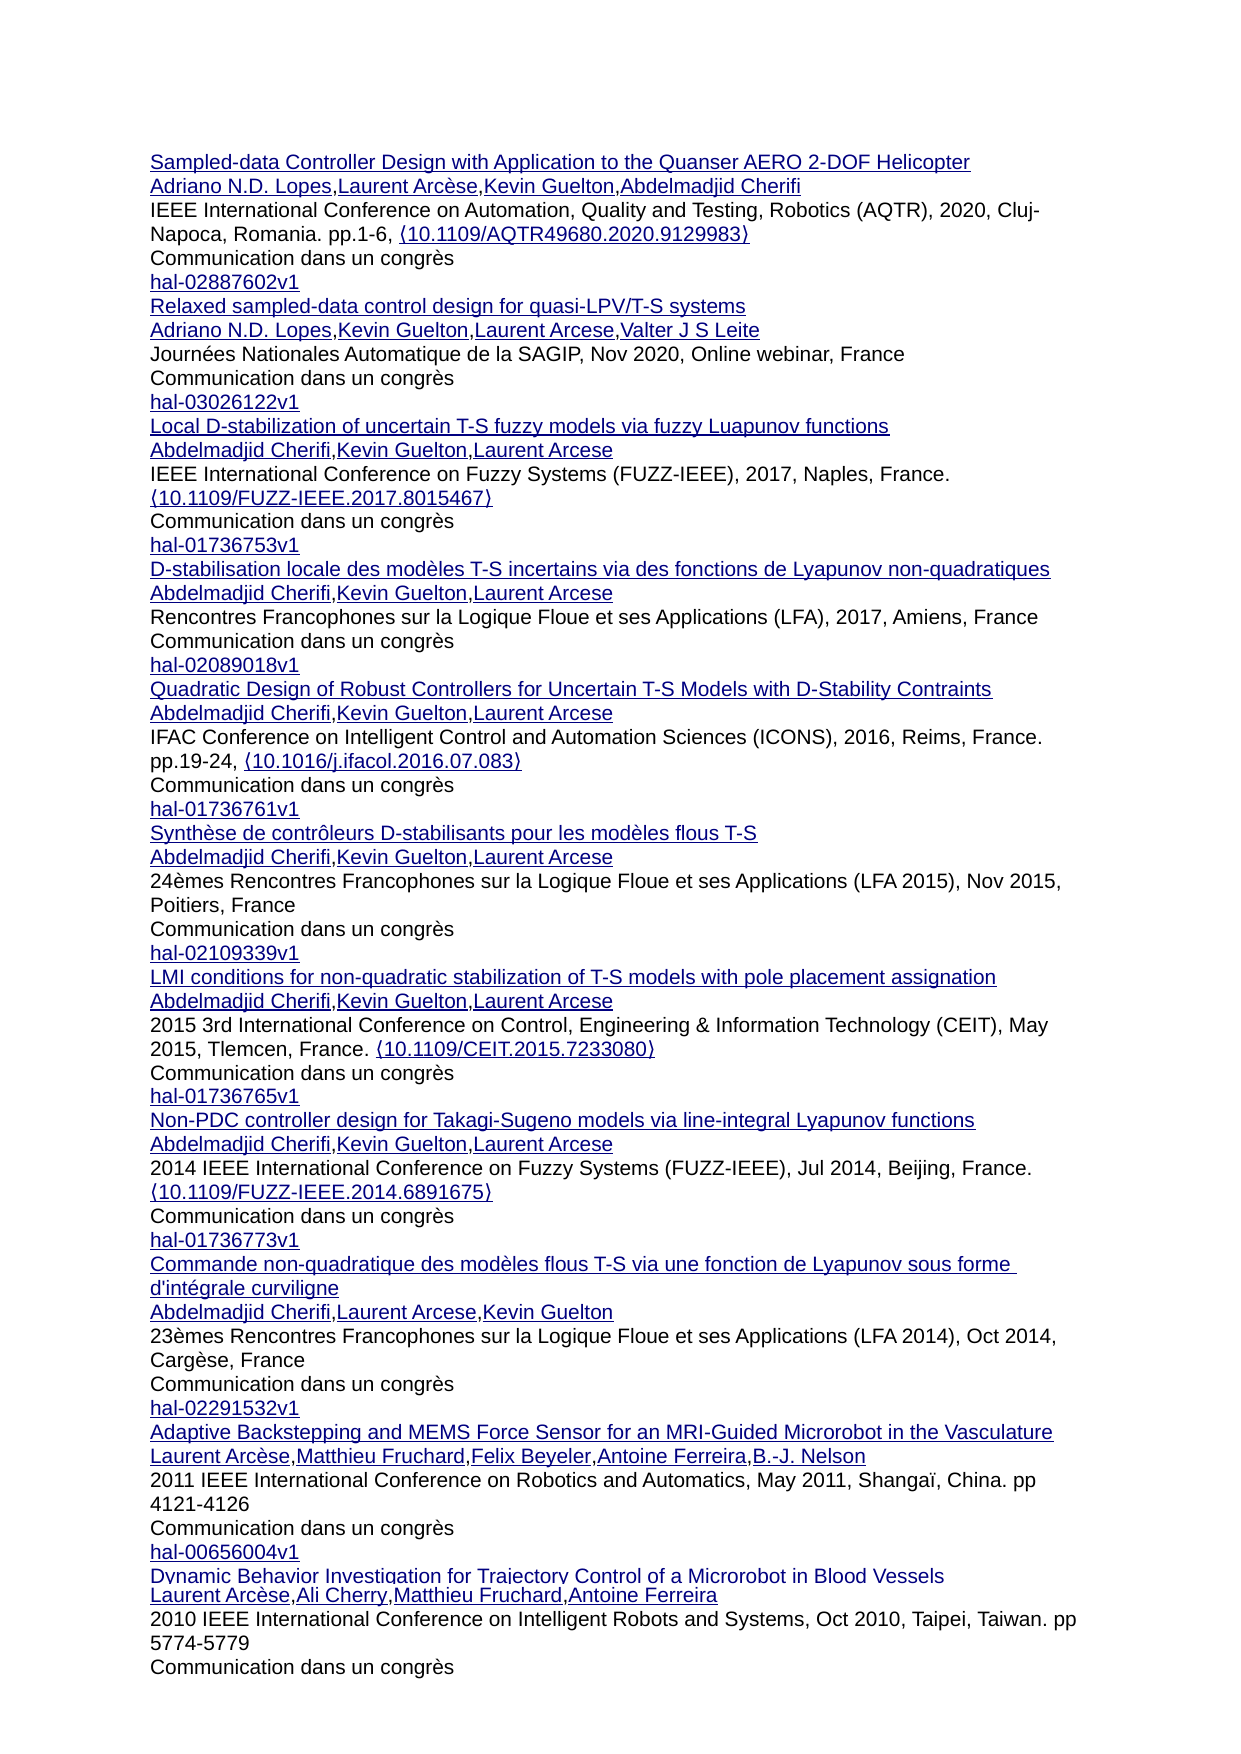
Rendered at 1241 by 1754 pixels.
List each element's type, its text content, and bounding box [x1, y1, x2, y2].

table_cell Relaxed sampled-data control design for quasi-LPV/T-S systems Adriano N.D. Lopes,Kevin Guelton,Laurent Arcese,Valter J S Leite Journées Nationales Automatique de la SAGIP, Nov 2020, Online webinar, France Communication dans un congrès hal-03026122v1 [150, 294, 1090, 413]
table_cell Local D-stabilization of uncertain T-S fuzzy models via fuzzy Luapunov functions Abdelmadjid Cherifi,Kevin Guelton,Laurent Arcese IEEE International Conference on Fuzzy Systems (FUZZ-IEEE), 2017, Naples, France. ⟨10.1109/FUZZ-IEEE.2017.8015467⟩ Communication dans un congrès hal-01736753v1 [150, 414, 1090, 557]
table_cell Dynamic Behavior Investigation for Trajectory Control of a Microrobot in Blood Vessels Laurent Arcèse,Ali Cherry,Matthieu Fruchard,Antoine Ferreira 2010 IEEE International Conference on Intelligent Robots and Systems, Oct 2010, Taipei, Taiwan. pp 5774-5779 Communication dans un congrès [150, 1564, 1090, 1679]
table_cell Synthèse de contrôleurs D-stabilisants pour les modèles flous T-S Abdelmadjid Cherifi,Kevin Guelton,Laurent Arcese 24èmes Rencontres Francophones sur la Logique Floue et ses Applications (LFA 2015), Nov 2015, Poitiers, France Communication dans un congrès hal-02109339v1 [150, 821, 1090, 964]
table_cell Adaptive Backstepping and MEMS Force Sensor for an MRI-Guided Microrobot in the Vasculature Laurent Arcèse,Matthieu Fruchard,Felix Beyeler,Antoine Ferreira,B.-J. Nelson 2011 IEEE International Conference on Robotics and Automatics, May 2011, Shangaï, China. pp 4121-4126 Communication dans un congrès hal-00656004v1 [150, 1420, 1090, 1563]
table_cell Sampled-data Controller Design with Application to the Quanser AERO 2-DOF Helicopter Adriano N.D. Lopes,Laurent Arcèse,Kevin Guelton,Abdelmadjid Cherifi IEEE International Conference on Automation, Quality and Testing, Robotics (AQTR), 2020, Cluj-Napoca, Romania. pp.1-6, ⟨10.1109/AQTR49680.2020.9129983⟩ Communication dans un congrès hal-02887602v1 [150, 150, 1090, 294]
table_cell D-stabilisation locale des modèles T-S incertains via des fonctions de Lyapunov non-quadratiques Abdelmadjid Cherifi,Kevin Guelton,Laurent Arcese Rencontres Francophones sur la Logique Floue et ses Applications (LFA), 2017, Amiens, France Communication dans un congrès hal-02089018v1 [150, 557, 1090, 677]
table_cell Non-PDC controller design for Takagi-Sugeno models via line-integral Lyapunov functions Abdelmadjid Cherifi,Kevin Guelton,Laurent Arcese 2014 IEEE International Conference on Fuzzy Systems (FUZZ-IEEE), Jul 2014, Beijing, France. ⟨10.1109/FUZZ-IEEE.2014.6891675⟩ Communication dans un congrès hal-01736773v1 [150, 1108, 1090, 1252]
table_cell Quadratic Design of Robust Controllers for Uncertain T-S Models with D-Stability Contraints Abdelmadjid Cherifi,Kevin Guelton,Laurent Arcese IFAC Conference on Intelligent Control and Automation Sciences (ICONS), 2016, Reims, France. pp.19-24, ⟨10.1016/j.ifacol.2016.07.083⟩ Communication dans un congrès hal-01736761v1 [150, 677, 1090, 821]
table_cell LMI conditions for non-quadratic stabilization of T-S models with pole placement assignation Abdelmadjid Cherifi,Kevin Guelton,Laurent Arcese 2015 3rd International Conference on Control, Engineering & Information Technology (CEIT), May 2015, Tlemcen, France. ⟨10.1109/CEIT.2015.7233080⟩ Communication dans un congrès hal-01736765v1 [150, 965, 1090, 1108]
table_cell Commande non-quadratique des modèles flous T-S via une fonction de Lyapunov sous forme d'intégrale curviligne Abdelmadjid Cherifi,Laurent Arcese,Kevin Guelton 23èmes Rencontres Francophones sur la Logique Floue et ses Applications (LFA 2014), Oct 2014, Cargèse, France Communication dans un congrès hal-02291532v1 [150, 1252, 1090, 1420]
